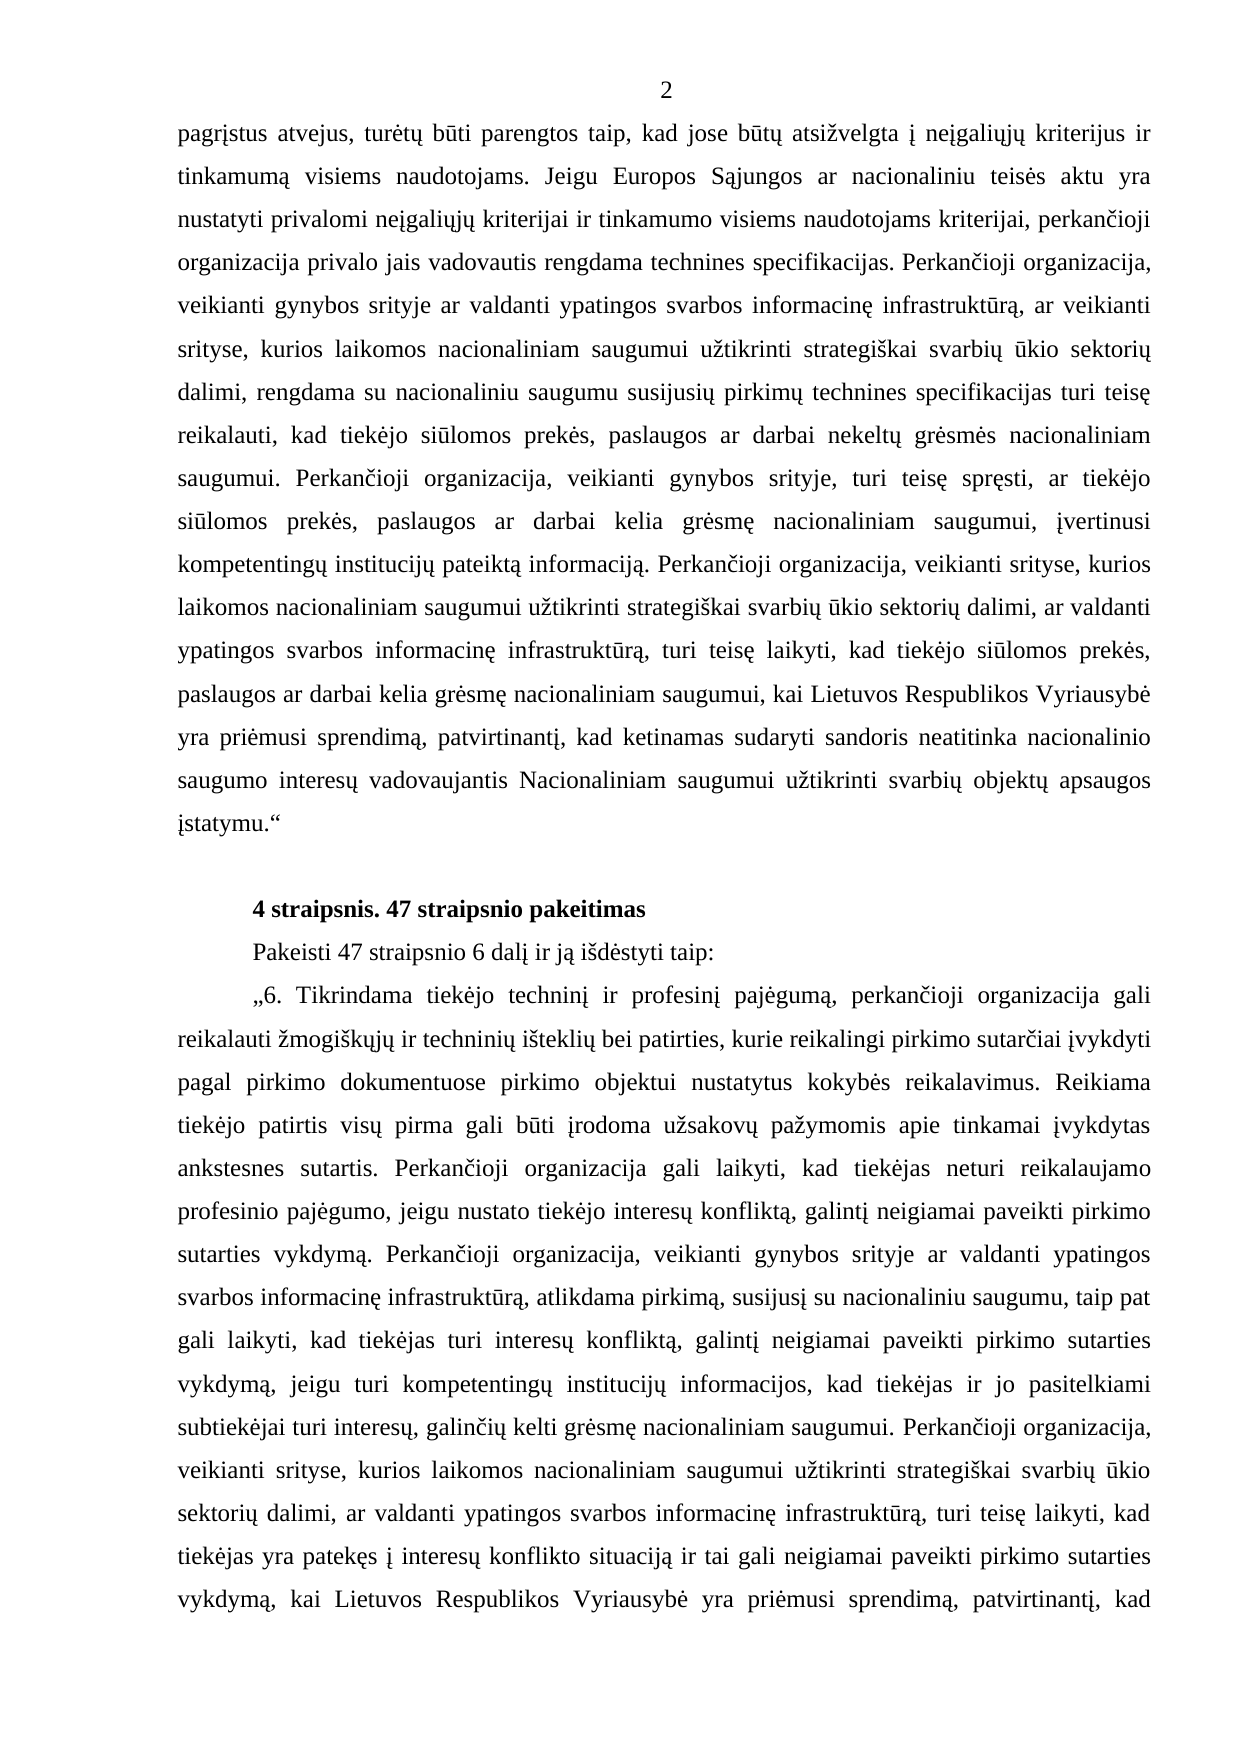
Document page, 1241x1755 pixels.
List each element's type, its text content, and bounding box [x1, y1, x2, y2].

text „6. Tikrindama tiekėjo techninį ir profesinį pajėgumą, perkančioji organizacija gali reikalauti žmogiškųjų ir techninių išteklių bei patirties, kurie reikalingi pirkimo sutarčiai įvykdyti pagal pirkimo dokumentuose pirkimo objektui nustatytus kokybės reikalavimus. Reikiama tiekėjo patirtis visų pirma gali būti įrodoma užsakovų pažymomis apie tinkamai įvykdytas ankstesnes sutartis. Perkančioji organizacija gali laikyti, kad tiekėjas neturi reikalaujamo profesinio pajėgumo, jeigu nustato tiekėjo interesų konfliktą, galintį neigiamai paveikti pirkimo sutarties vykdymą. Perkančioji organizacija, veikianti gynybos srityje ar valdanti ypatingos svarbos informacinę infrastruktūrą, atlikdama pirkimą, susijusį su nacionaliniu saugumu, taip pat gali laikyti, kad tiekėjas turi interesų konfliktą, galintį neigiamai paveikti pirkimo sutarties vykdymą, jeigu turi kompetentingų institucijų informacijos, kad tiekėjas ir jo pasitelkiami subtiekėjai turi interesų, galinčių kelti grėsmę nacionaliniam saugumui. Perkančioji organizacija, veikianti srityse, kurios laikomos nacionaliniam saugumui užtikrinti strategiškai svarbių ūkio sektorių dalimi, ar valdanti ypatingos svarbos informacinę infrastruktūrą, turi teisę laikyti, kad tiekėjas yra patekęs į interesų konflikto situaciją ir tai gali neigiamai paveikti pirkimo sutarties vykdymą, kai Lietuvos Respublikos Vyriausybė yra priėmusi sprendimą, patvirtinantį, kad [177, 981, 1152, 1613]
text pagrįstus atvejus, turėtų būti parengtos taip, kad jose būtų atsižvelgta į neįgaliųjų kriterijus ir tinkamumą visiems naudotojams. Jeigu Europos Sąjungos ar nacionaliniu teisės aktu yra nustatyti privalomi neįgaliųjų kriterijai ir tinkamumo visiems naudotojams kriterijai, perkančioji organizacija privalo jais vadovautis rengdama technines specifikacijas. Perkančioji organizacija, veikianti gynybos srityje ar valdanti ypatingos svarbos informacinę infrastruktūrą, ar veikianti srityse, kurios laikomos nacionaliniam saugumui užtikrinti strategiškai svarbių ūkio sektorių dalimi, rengdama su nacionaliniu saugumu susijusių pirkimų technines specifikacijas turi teisę reikalauti, kad tiekėjo siūlomos prekės, paslaugos ar darbai nekeltų grėsmės nacionaliniam saugumui. Perkančioji organizacija, veikianti gynybos srityje, turi teisę spręsti, ar tiekėjo siūlomos prekės, paslaugos ar darbai kelia grėsmę nacionaliniam saugumui, įvertinusi kompetentingų institucijų pateiktą informaciją. Perkančioji organizacija, veikianti srityse, kurios laikomos nacionaliniam saugumui užtikrinti strategiškai svarbių ūkio sektorių dalimi, ar valdanti ypatingos svarbos informacinę infrastruktūrą, turi teisę laikyti, kad tiekėjo siūlomos prekės, paslaugos ar darbai kelia grėsmę nacionaliniam saugumui, kai Lietuvos Respublikos Vyriausybė yra priėmusi sprendimą, patvirtinantį, kad ketinamas sudaryti sandoris neatitinka nacionalinio saugumo interesų vadovaujantis Nacionaliniam saugumui užtikrinti svarbių objektų apsaugos įstatymu.“ [177, 118, 1152, 837]
text Pakeisti 47 straipsnio 6 dalį ir ją išdėstyti taip: [177, 937, 1152, 966]
text 4 straipsnis. 47 straipsnio pakeitimas [177, 894, 1152, 923]
